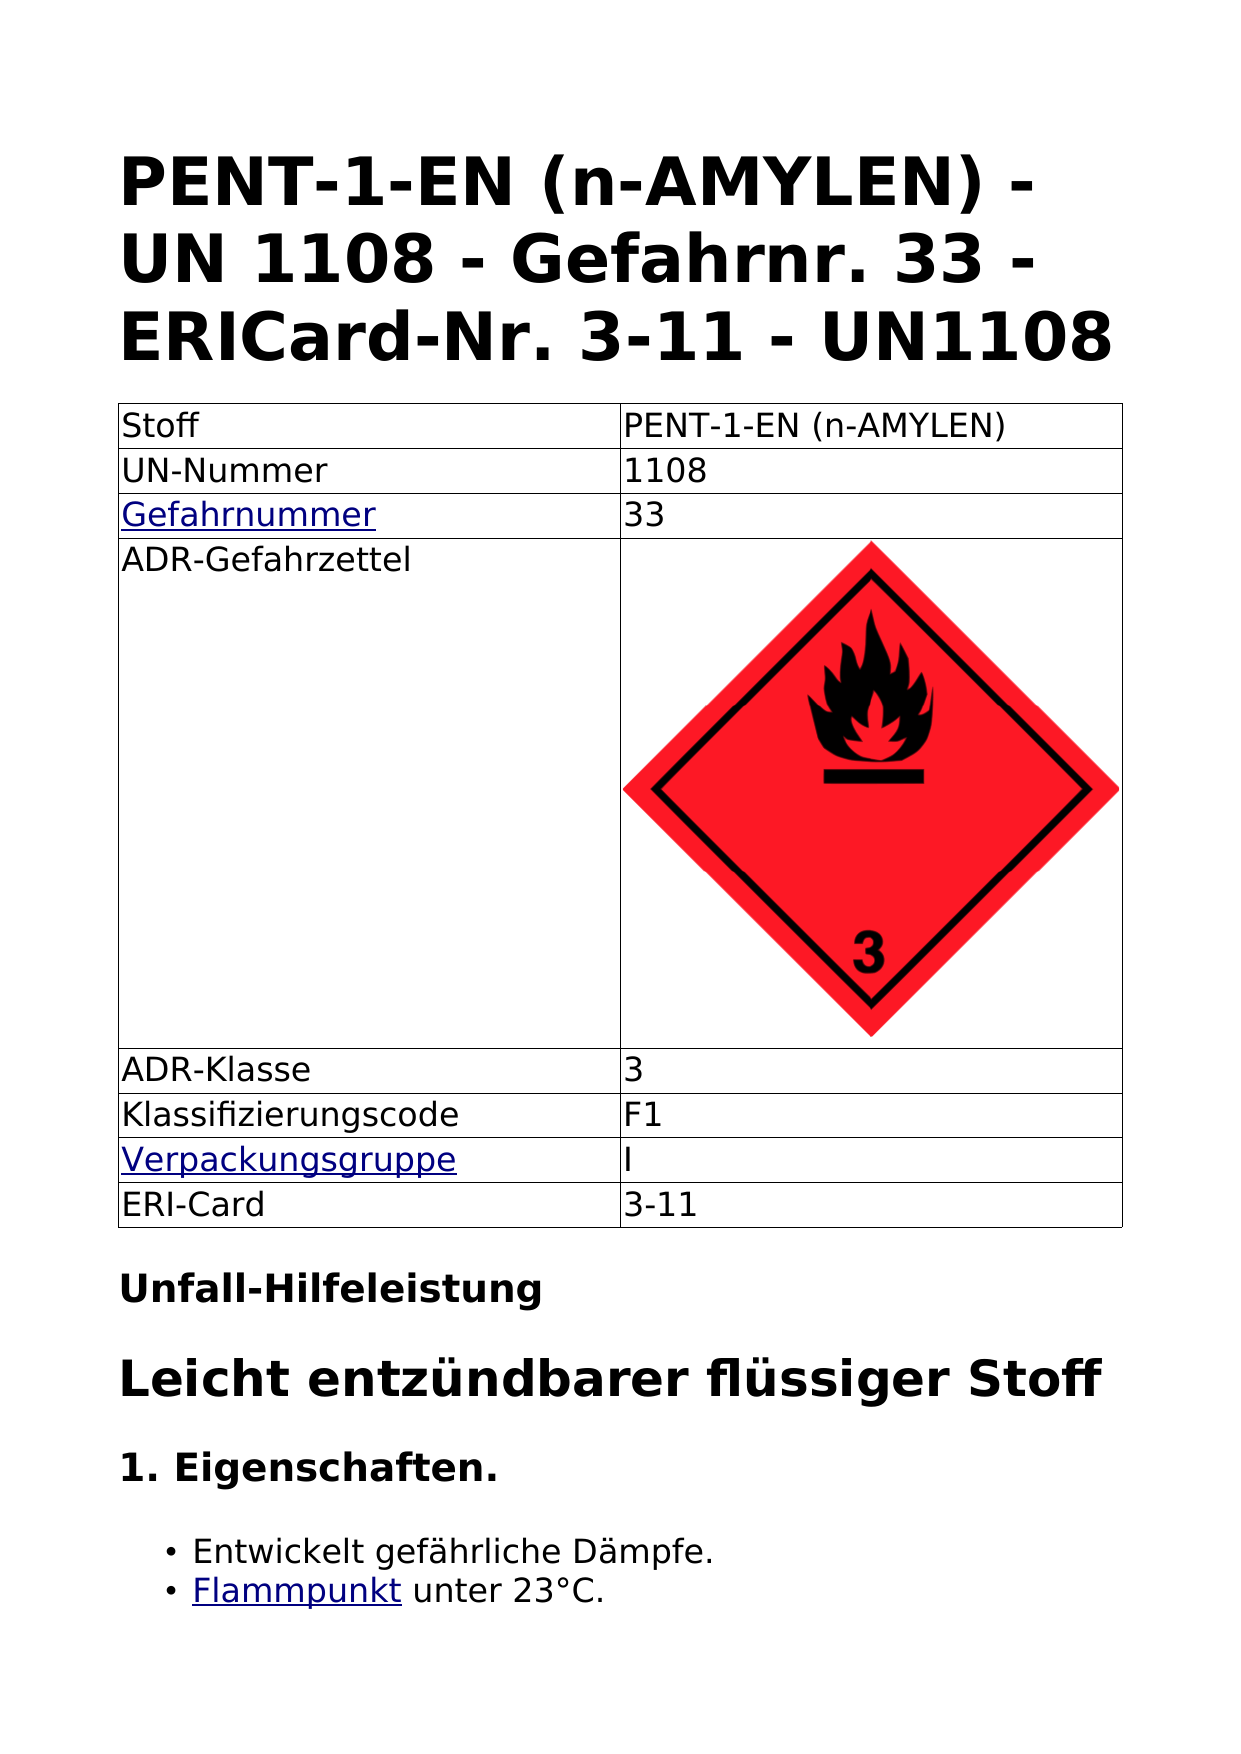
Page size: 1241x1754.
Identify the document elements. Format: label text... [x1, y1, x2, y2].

table_cell Klassifizierungscode [119, 1094, 620, 1137]
picture [622, 540, 1120, 1037]
table_cell UN-Nummer [119, 449, 620, 493]
table_cell Gefahrnummer [119, 494, 620, 538]
table_header PENT-1-EN (n-AMYLEN) [621, 404, 1122, 448]
subtitle 1. Eigenschaften. [118, 1445, 1122, 1490]
table_cell 3-11 [621, 1183, 1122, 1227]
table_cell ERI-Card [119, 1183, 620, 1227]
table_cell I [621, 1138, 1122, 1182]
table_cell 3 [621, 1049, 1122, 1092]
table_cell ADR-Klasse [119, 1049, 620, 1092]
subtitle PENT-1-EN (n-AMYLEN) - UN 1108 - Gefahrnr. 33 - ERICard-Nr. 3-11 - UN1108 [118, 143, 1122, 376]
table_header Stoff [119, 404, 620, 448]
subtitle Leicht entzündbarer flüssiger Stoff [118, 1349, 1122, 1408]
table_cell 33 [621, 494, 1122, 538]
list Entwickelt gefährliche Dämpfe. [177, 1532, 1122, 1571]
list Flammpunkt unter 23°C. [177, 1571, 1122, 1610]
table_cell F1 [621, 1094, 1122, 1137]
table_cell Verpackungsgruppe [119, 1138, 620, 1182]
table_cell [621, 539, 1122, 1048]
subtitle Unfall-Hilfeleistung [118, 1267, 1122, 1312]
table_cell 1108 [621, 449, 1122, 493]
table_cell ADR-Gefahrzettel [119, 539, 620, 1048]
